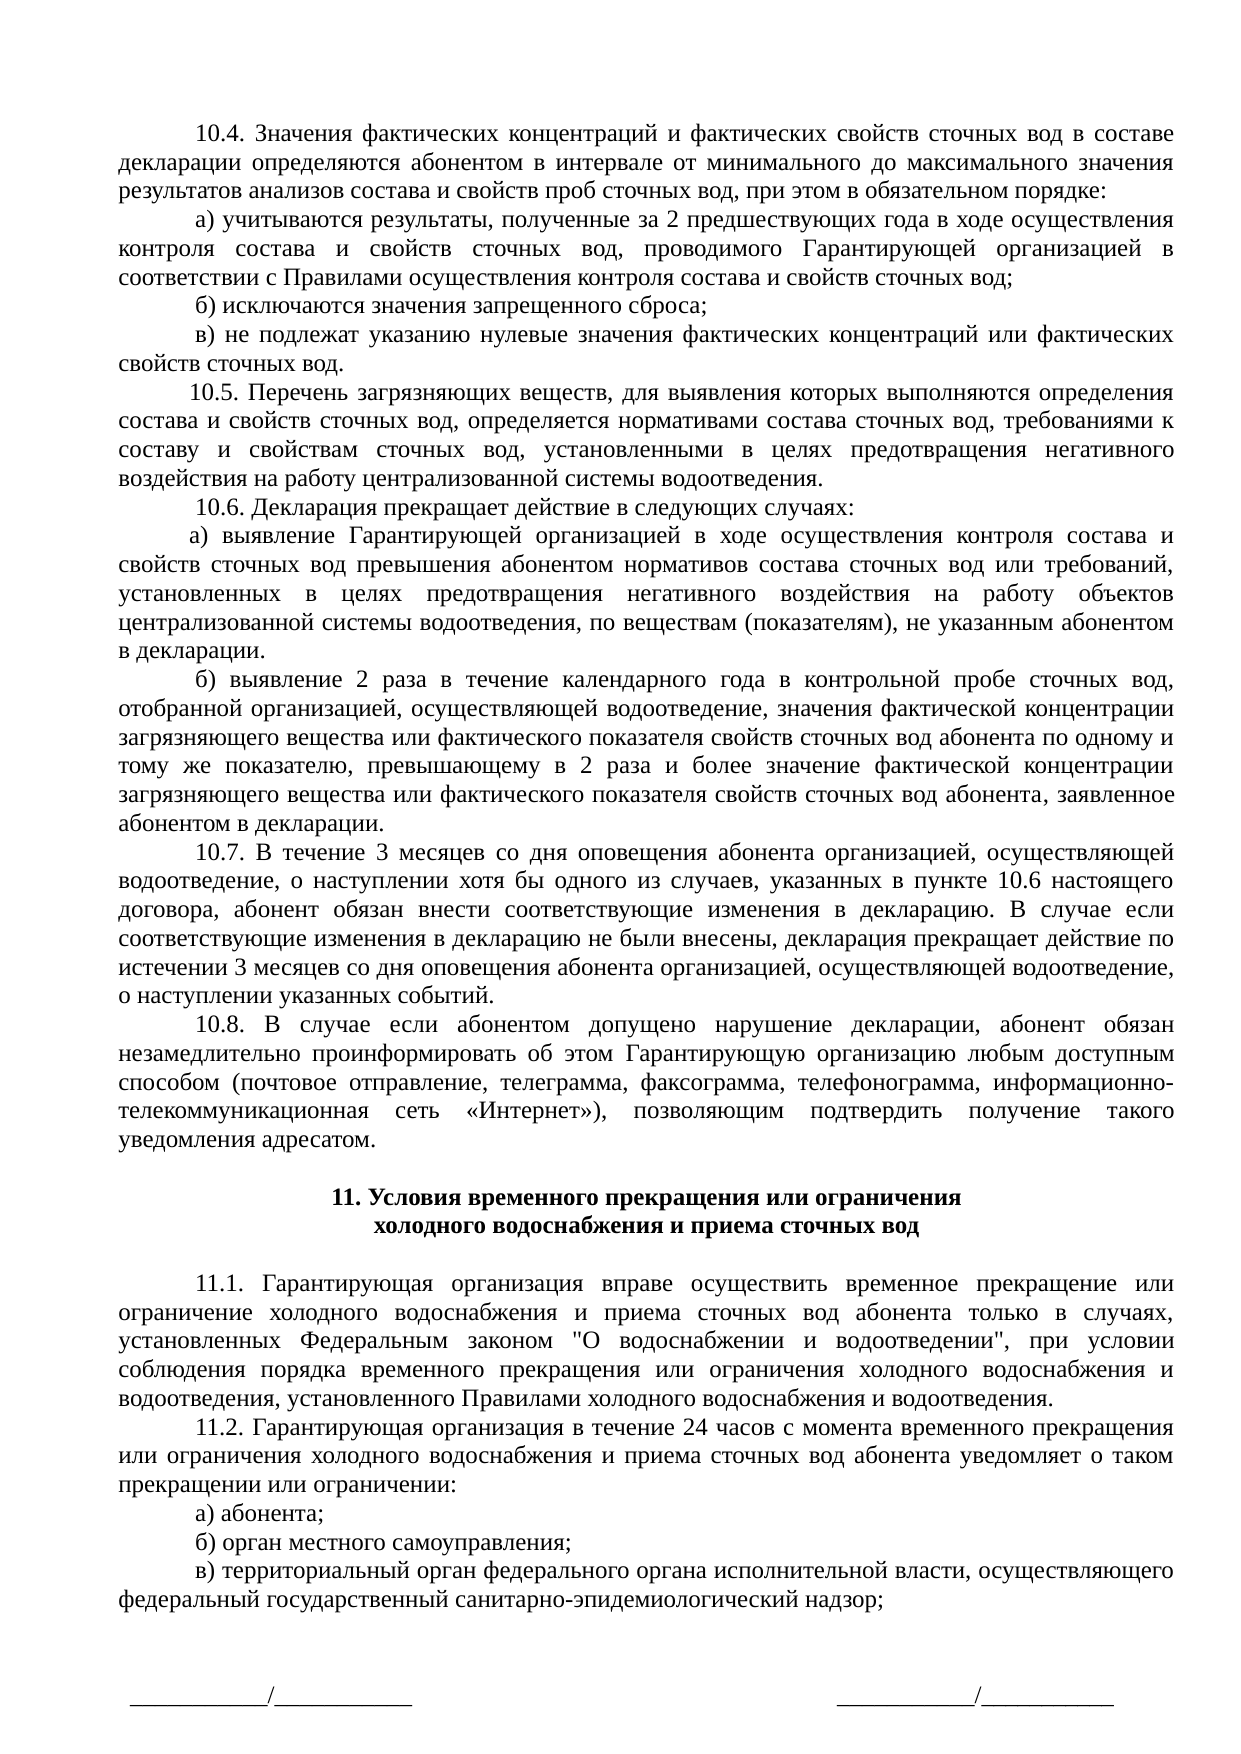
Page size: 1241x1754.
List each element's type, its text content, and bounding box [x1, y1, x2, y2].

text 10.6. Декларация прекращает действие в следующих случаях: [118, 492, 1175, 521]
text б) исключаются значения запрещенного сброса; [118, 291, 1175, 319]
text холодного водоснабжения и приема сточных вод [118, 1211, 1175, 1239]
text б) выявление 2 раза в течение календарного года в контрольной пробе сточных вод, отобранной организацией, осуществляющей водоотведение, значения фактической концентрации загрязняющего вещества или фактического показателя свойств сточных вод абонента по одному и тому же показателю, превышающему в 2 раза и более значение фактической концентрации загрязняющего вещества или фактического показателя свойств сточных вод абонента, заявленное абонентом в декларации. [118, 664, 1175, 837]
text а) учитываются результаты, полученные за 2 предшествующих года в ходе осуществления контроля состава и свойств сточных вод, проводимого Гарантирующей организацией в соответствии с Правилами осуществления контроля состава и свойств сточных вод; [118, 204, 1175, 291]
text 11.2. Гарантирующая организация в течение 24 часов с момента временного прекращения или ограничения холодного водоснабжения и приема сточных вод абонента уведомляет о таком прекращении или ограничении: [118, 1412, 1175, 1498]
text б) орган местного самоуправления; [118, 1527, 1175, 1556]
text а) абонента; [118, 1498, 1175, 1527]
text в) не подлежат указанию нулевые значения фактических концентраций или фактических свойств сточных вод. [118, 319, 1175, 377]
text 11.1. Гарантирующая организация вправе осуществить временное прекращение или ограничение холодного водоснабжения и приема сточных вод абонента только в случаях, установленных Федеральным законом "О водоснабжении и водоотведении", при условии соблюдения порядка временного прекращения или ограничения холодного водоснабжения и водоотведения, установленного Правилами холодного водоснабжения и водоотведения. [118, 1268, 1175, 1412]
text а) выявление Гарантирующей организацией в ходе осуществления контроля состава и свойств сточных вод превышения абонентом нормативов состава сточных вод или требований, установленных в целях предотвращения негативного воздействия на работу объектов централизованной системы водоотведения, по веществам (показателям), не указанным абонентом в декларации. [118, 521, 1175, 664]
text 10.4. Значения фактических концентраций и фактических свойств сточных вод в составе декларации определяются абонентом в интервале от минимального до максимального значения результатов анализов состава и свойств проб сточных вод, при этом в обязательном порядке: [118, 118, 1175, 204]
text 10.7. В течение 3 месяцев со дня оповещения абонента организацией, осуществляющей водоотведение, о наступлении хотя бы одного из случаев, указанных в пункте 10.6 настоящего договора, абонент обязан внести соответствующие изменения в декларацию. В случае если соответствующие изменения в декларацию не были внесены, декларация прекращает действие по истечении 3 месяцев со дня оповещения абонента организацией, осуществляющей водоотведение, о наступлении указанных событий. [118, 837, 1175, 1009]
text 10.5. Перечень загрязняющих веществ, для выявления которых выполняются определения состава и свойств сточных вод, определяется нормативами состава сточных вод, требованиями к составу и свойствам сточных вод, установленными в целях предотвращения негативного воздействия на работу централизованной системы водоотведения. [118, 377, 1175, 492]
text в) территориальный орган федерального органа исполнительной власти, осуществляющего федеральный государственный санитарно-эпидемиологический надзор; [118, 1556, 1175, 1613]
text 11. Условия временного прекращения или ограничения [118, 1182, 1175, 1211]
text 10.8. В случае если абонентом допущено нарушение декларации, абонент обязан незамедлительно проинформировать об этом Гарантирующую организацию любым доступным способом (почтовое отправление, телеграмма, факсограмма, телефонограмма, информационно-телекоммуникационная сеть «Интернет»), позволяющим подтвердить получение такого уведомления адресатом. [118, 1009, 1175, 1153]
